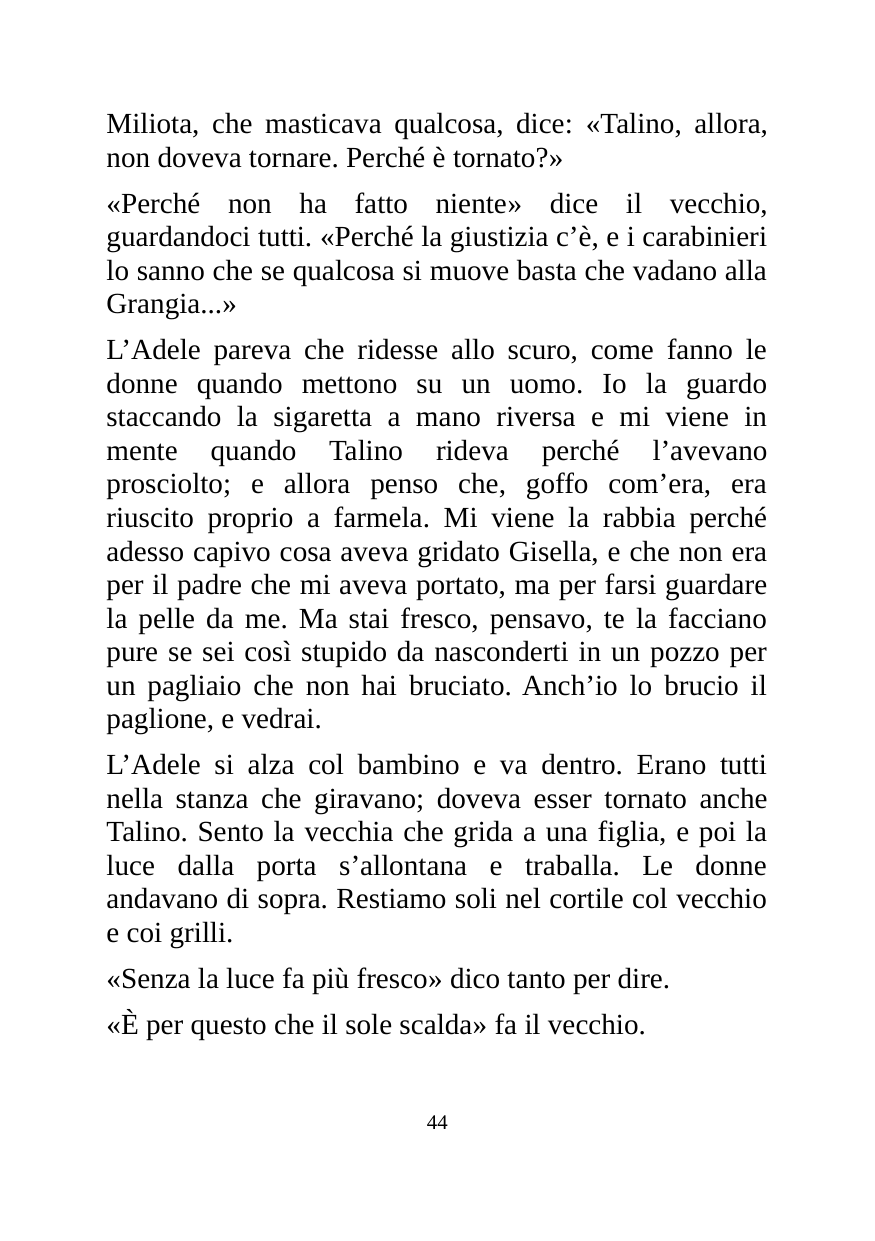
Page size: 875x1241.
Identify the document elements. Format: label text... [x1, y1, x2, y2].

text «Senza la luce fa più fresco» dico tanto per dire. [106, 961, 768, 995]
text «Perché non ha fatto niente» dice il vecchio, guardandoci tutti. «Perché la giustizia c’è, e i carabinieri lo sanno che se qualcosa si muove basta che vadano alla Grangia...» [106, 186, 768, 320]
text L’Adele si alza col bambino e va dentro. Erano tutti nella stanza che giravano; doveva esser tornato anche Talino. Sento la vecchia che grida a una figlia, e poi la luce dalla porta s’allontana e traballa. Le donne andavano di sopra. Restiamo soli nel cortile col vecchio e coi grilli. [106, 747, 768, 949]
text Miliota, che masticava qualcosa, dice: «Talino, allora, non doveva tornare. Perché è tornato?» [106, 106, 768, 173]
text L’Adele pareva che ridesse allo scuro, come fanno le donne quando mettono su un uomo. Io la guardo staccando la sigaretta a mano riversa e mi viene in mente quando Talino rideva perché l’avevano prosciolto; e allora penso che, goffo com’era, era riuscito proprio a farmela. Mi viene la rabbia perché adesso capivo cosa aveva gridato Gisella, e che non era per il padre che mi aveva portato, ma per farsi guardare la pelle da me. Ma stai fresco, pensavo, te la facciano pure se sei così stupido da nasconderti in un pozzo per un pagliaio che non hai bruciato. Anch’io lo brucio il paglione, e vedrai. [106, 332, 768, 735]
text «È per questo che il sole scalda» fa il vecchio. [106, 1007, 768, 1041]
